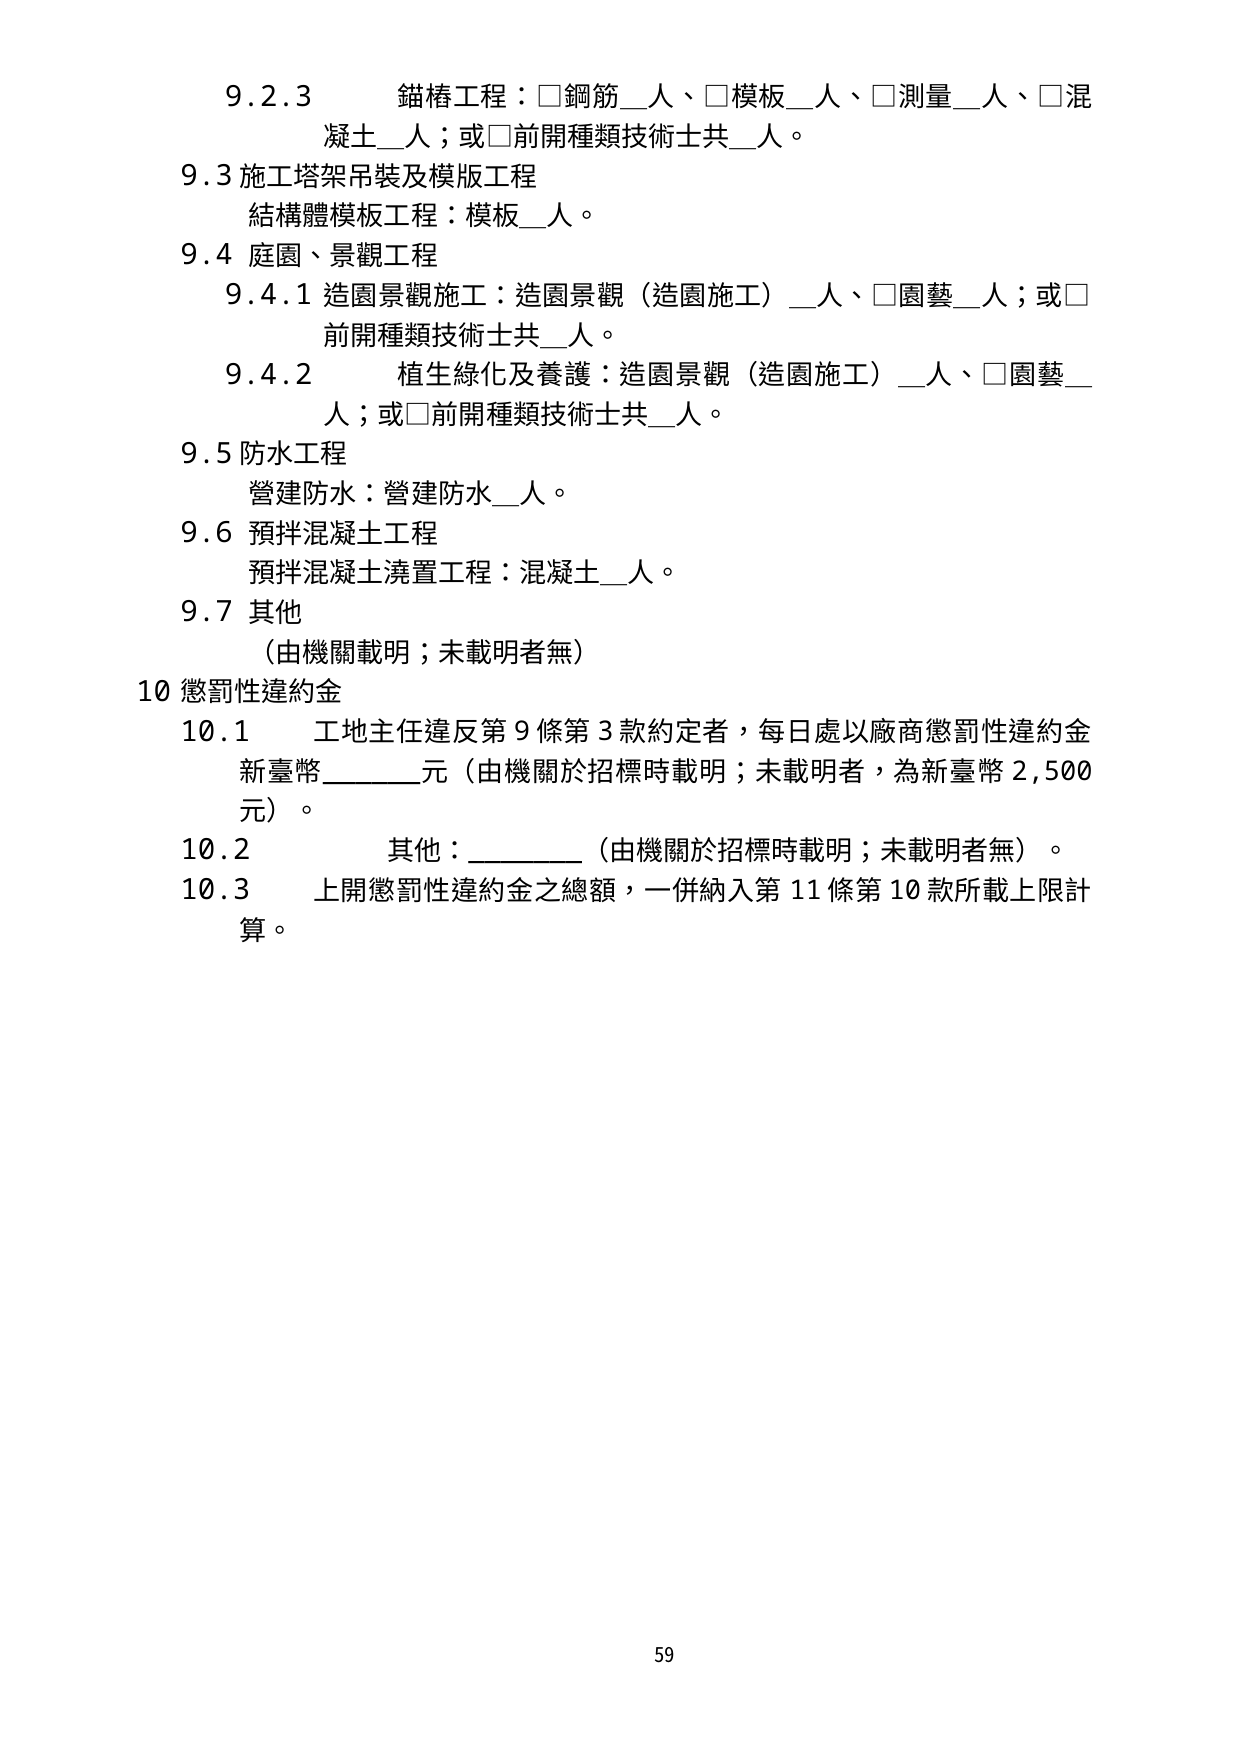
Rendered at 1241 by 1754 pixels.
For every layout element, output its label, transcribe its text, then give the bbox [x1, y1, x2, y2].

list 懲罰性違約金 [136, 670, 1092, 710]
text 結構體模板工程：模板＿人。 [248, 194, 1092, 233]
list 其他：_______（由機關於招標時載明；未載明者無）。 [180, 828, 1092, 868]
list 防水工程 [180, 432, 1092, 472]
list 預拌混凝土工程 [180, 511, 1092, 551]
list 工地主任違反第9條第3款約定者，每日處以廠商懲罰性違約金新臺幣______元（由機關於招標時載明；未載明者，為新臺幣2,500元）。 [180, 710, 1092, 828]
list 庭園、景觀工程 [180, 233, 1092, 273]
list 其他 [180, 591, 1092, 631]
list 施工塔架吊裝及模版工程 [180, 154, 1092, 194]
list 造園景觀施工：造園景觀（造園施工）＿人、□園藝＿人；或□前開種類技術士共＿人。 [224, 273, 1092, 353]
list 植生綠化及養護：造園景觀（造園施工）＿人、□園藝＿人；或□前開種類技術士共＿人。 [224, 353, 1092, 432]
list 上開懲罰性違約金之總額，一併納入第11條第10款所載上限計算。 [180, 868, 1092, 948]
list 錨樁工程：□鋼筋＿人、□模板＿人、□測量＿人、□混凝土＿人；或□前開種類技術士共＿人。 [224, 75, 1092, 154]
text 營建防水：營建防水＿人。 [248, 472, 1092, 511]
text （由機關載明；未載明者無） [248, 631, 1092, 670]
text 預拌混凝土澆置工程：混凝土＿人。 [248, 551, 1092, 591]
